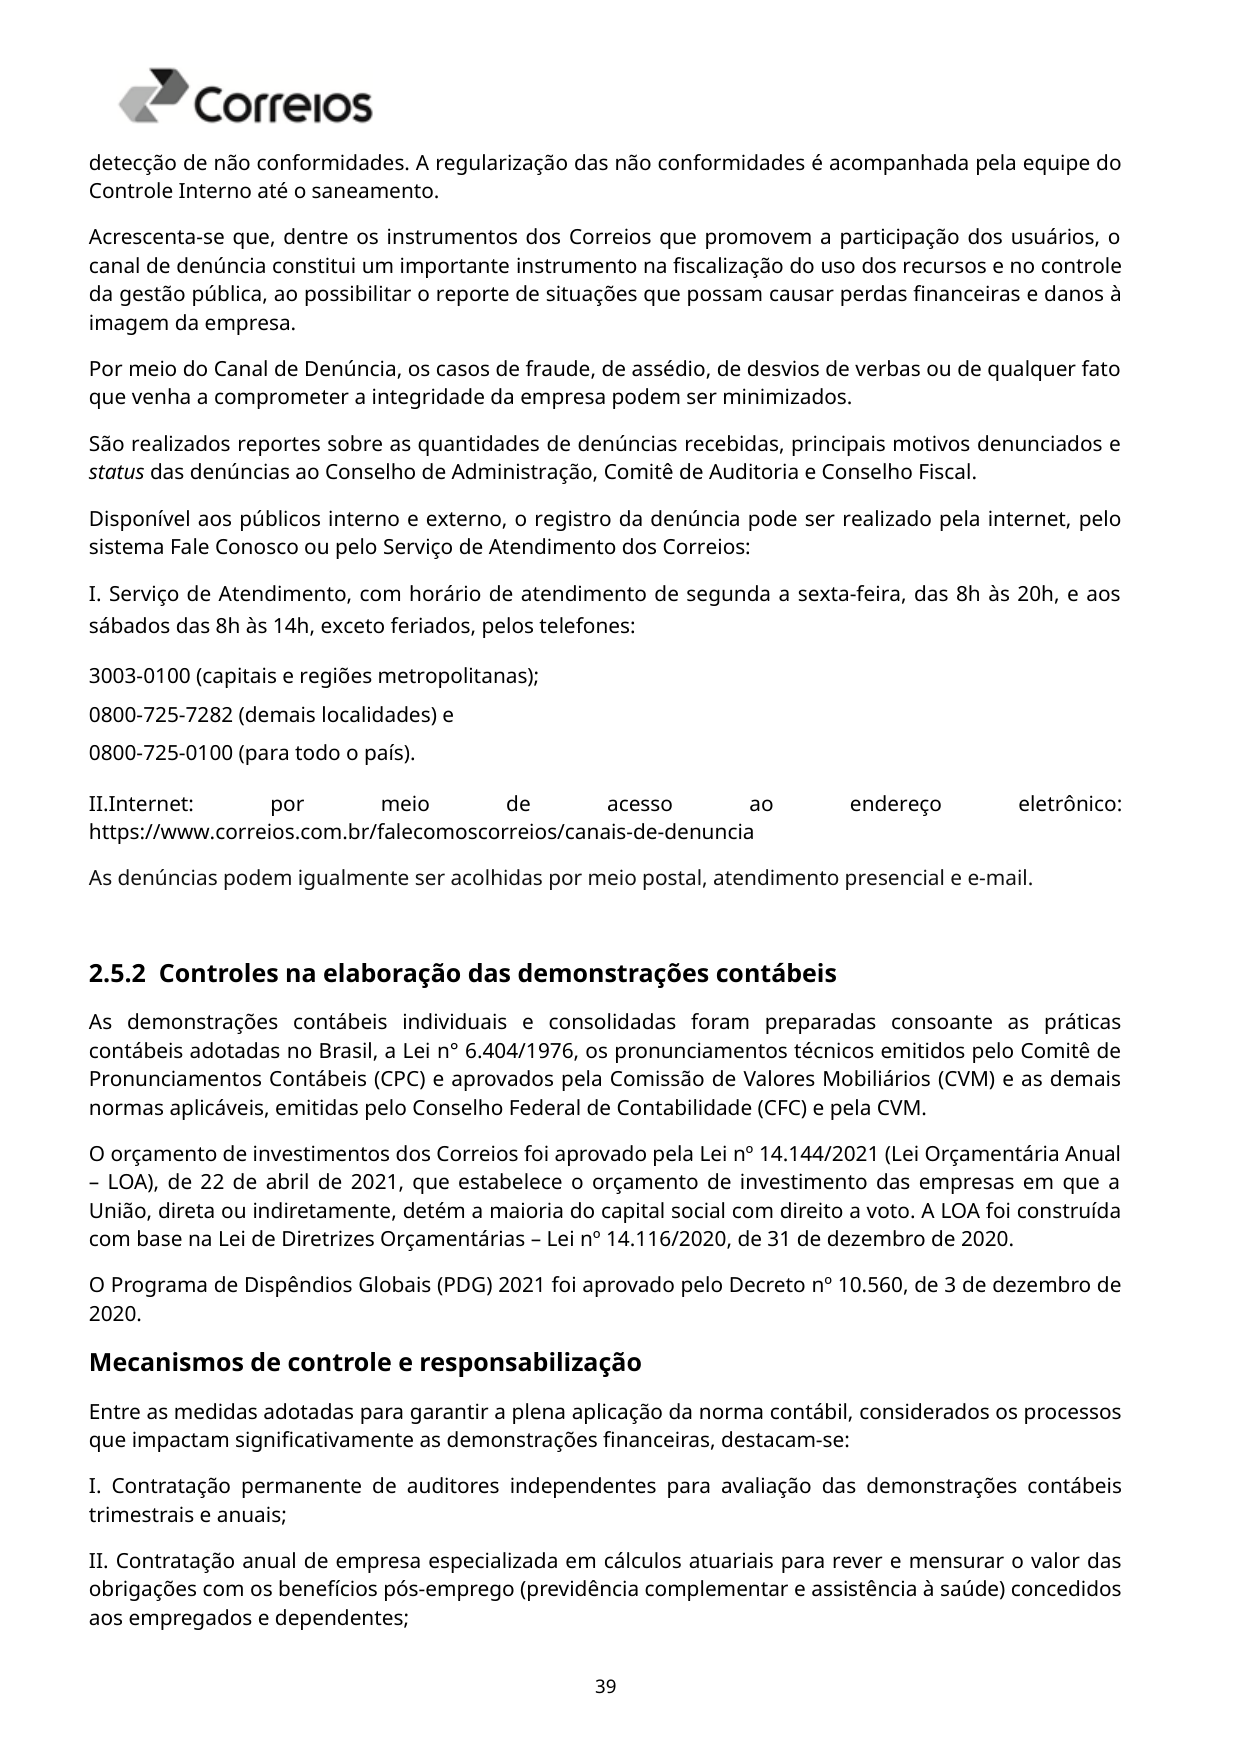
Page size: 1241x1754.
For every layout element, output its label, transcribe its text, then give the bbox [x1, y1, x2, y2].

list 0800-725-7282 (demais localidades) e [89, 700, 1123, 728]
text Mecanismos de controle e responsabilização [89, 1345, 1123, 1379]
list II. Contratação anual de empresa especializada em cálculos atuariais para rever e mensurar o valor das obrigações com os benefícios pós-emprego (previdência complementar e assistência à saúde) concedidos aos empregados e dependentes; [89, 1546, 1123, 1631]
picture [112, 57, 376, 136]
text São realizados reportes sobre as quantidades de denúncias recebidas, principais motivos denunciados e status das denúncias ao Conselho de Administração, Comitê de Auditoria e Conselho Fiscal. [89, 429, 1123, 486]
list I. Contratação permanente de auditores independentes para avaliação das demonstrações contábeis trimestrais e anuais; [89, 1471, 1123, 1528]
list II.Internet: por meio de acesso ao endereço eletrônico: https://www.correios.com.br/falecomoscorreios/canais-de-denuncia [89, 789, 1123, 846]
text Por meio do Canal de Denúncia, os casos de fraude, de assédio, de desvios de verbas ou de qualquer fato que venha a comprometer a integridade da empresa podem ser minimizados. [89, 354, 1123, 411]
list O Programa de Dispêndios Globais (PDG) 2021 foi aprovado pelo Decreto nº 10.560, de 3 de dezembro de 2020. [89, 1270, 1123, 1327]
list O orçamento de investimentos dos Correios foi aprovado pela Lei nº 14.144/2021 (Lei Orçamentária Anual – LOA), de 22 de abril de 2021, que estabelece o orçamento de investimento das empresas em que a União, direta ou indiretamente, detém a maioria do capital social com direito a voto. A LOA foi construída com base na Lei de Diretrizes Orçamentárias – Lei nº 14.116/2020, de 31 de dezembro de 2020. [89, 1139, 1123, 1253]
list 0800-725-0100 (para todo o país). [89, 738, 1123, 767]
text As denúncias podem igualmente ser acolhidas por meio postal, atendimento presencial e e-mail. [89, 863, 1123, 892]
list I. Serviço de Atendimento, com horário de atendimento de segunda a sexta-feira, das 8h às 20h, e aos sábados das 8h às 14h, exceto feriados, pelos telefones: [89, 579, 1123, 640]
text Acrescenta-se que, dentre os instrumentos dos Correios que promovem a participação dos usuários, o canal de denúncia constitui um importante instrumento na fiscalização do uso dos recursos e no controle da gestão pública, ao possibilitar o reporte de situações que possam causar perdas financeiras e danos à imagem da empresa. [89, 222, 1123, 336]
list 3003-0100 (capitais e regiões metropolitanas); [89, 662, 1123, 690]
text detecção de não conformidades. A regularização das não conformidades é acompanhada pela equipe do Controle Interno até o saneamento. [89, 148, 1123, 204]
list Entre as medidas adotadas para garantir a plena aplicação da norma contábil, considerados os processos que impactam significativamente as demonstrações financeiras, destacam-se: [89, 1397, 1123, 1454]
text As demonstrações contábeis individuais e consolidadas foram preparadas consoante as práticas contábeis adotadas no Brasil, a Lei n° 6.404/1976, os pronunciamentos técnicos emitidos pelo Comitê de Pronunciamentos Contábeis (CPC) e aprovados pela Comissão de Valores Mobiliários (CVM) e as demais normas aplicáveis, emitidas pelo Conselho Federal de Contabilidade (CFC) e pela CVM. [89, 1007, 1123, 1121]
text Disponível aos públicos interno e externo, o registro da denúncia pode ser realizado pela internet, pelo sistema Fale Conosco ou pelo Serviço de Atendimento dos Correios: [89, 504, 1123, 561]
subtitle 2.5.2 Controles na elaboração das demonstrações contábeis [89, 956, 1123, 990]
